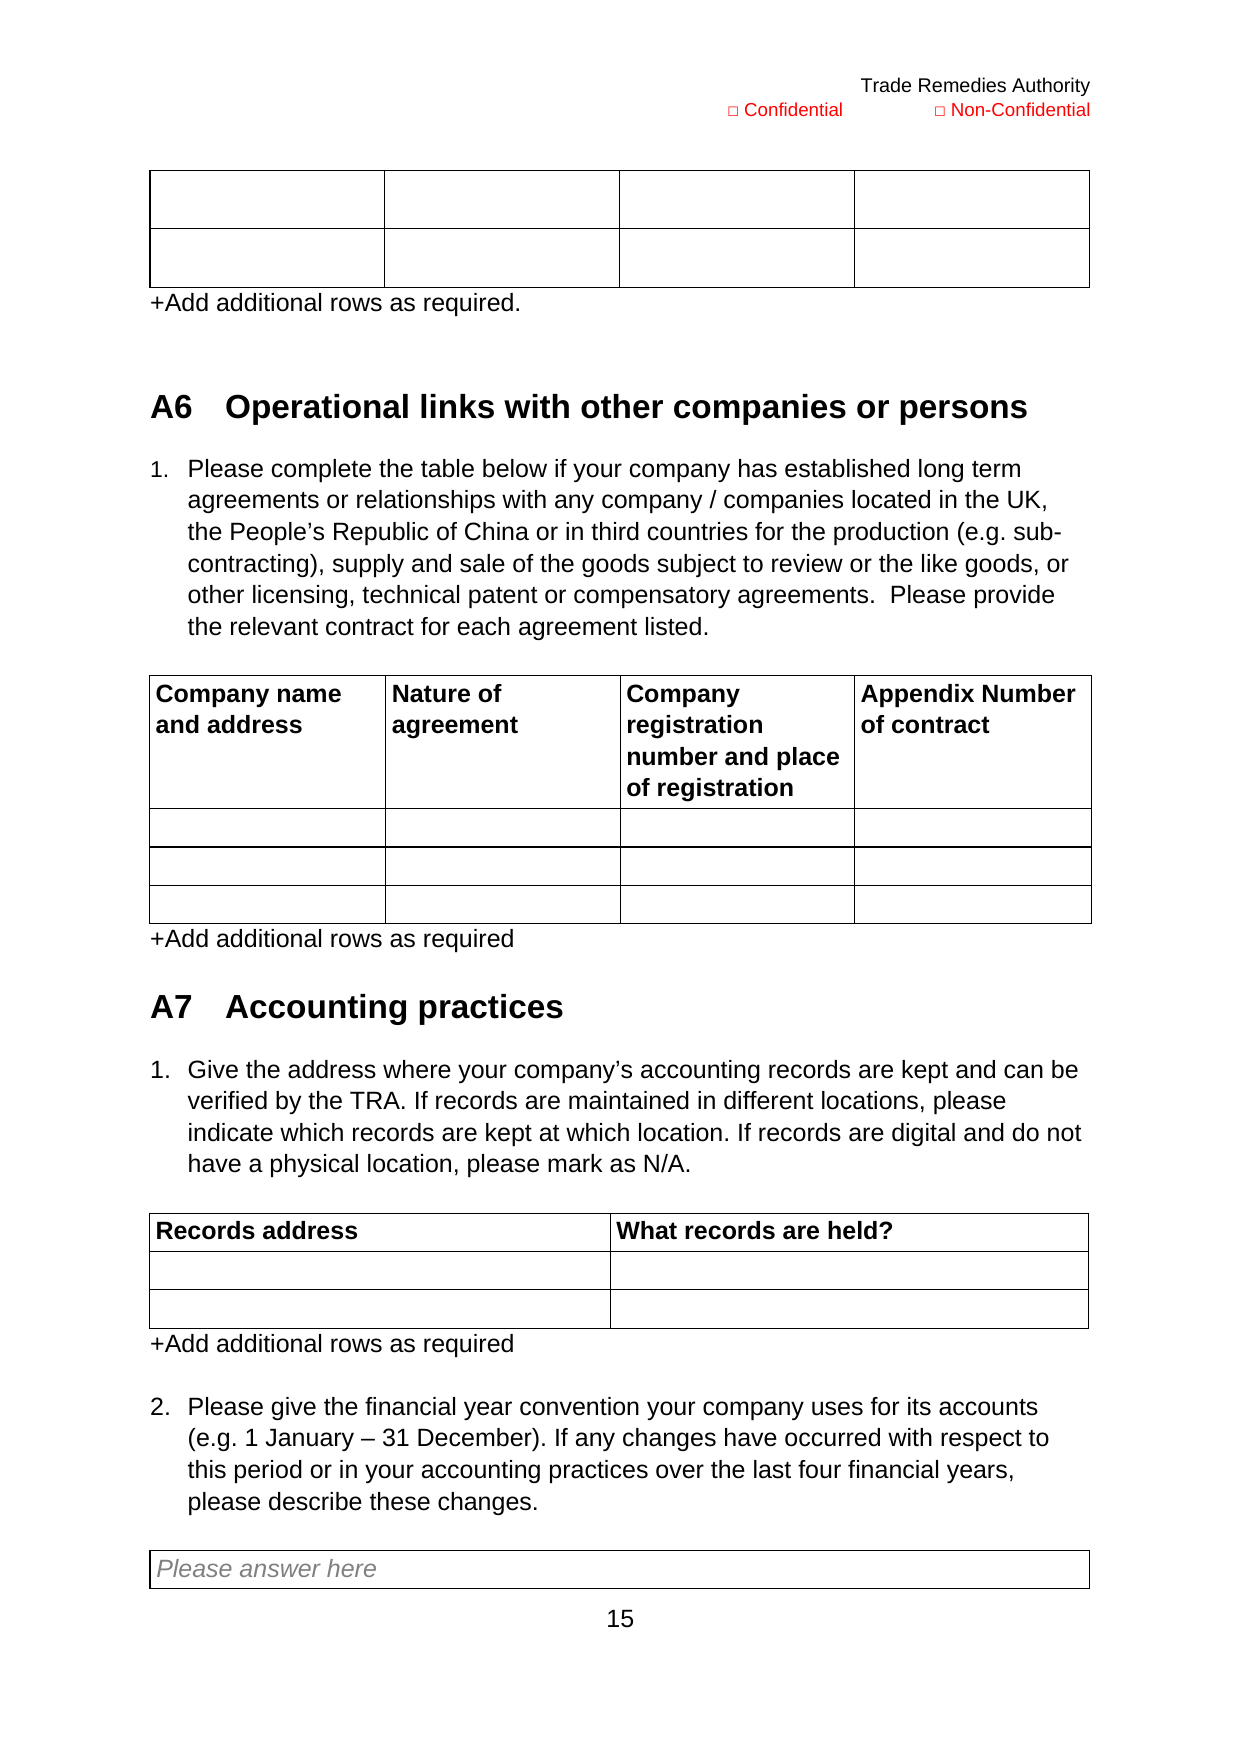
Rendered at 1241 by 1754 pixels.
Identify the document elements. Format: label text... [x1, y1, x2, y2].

table_cell [386, 848, 620, 885]
list Give the address where your company’s accounting records are kept and can be verified by the TRA. If records are maintained in different locations, please indicate which records are kept at which location. If records are digital and do not have a physical location, please mark as N/A. [150, 1054, 1090, 1178]
table_cell [151, 171, 384, 228]
table_cell [150, 848, 385, 885]
table_cell [386, 809, 620, 846]
table_cell [385, 229, 619, 287]
list Please give the financial year convention your company uses for its accounts (e.g. 1 January – 31 December). If any changes have occurred with respect to this period or in your accounting practices over the last four financial years, please describe these changes. [150, 1392, 1090, 1515]
table_cell [611, 1252, 1088, 1289]
table_cell [150, 809, 385, 846]
table_cell [620, 171, 854, 228]
table_cell [386, 886, 620, 923]
table_cell [855, 171, 1089, 228]
text +Add additional rows as required [150, 1329, 1090, 1357]
text +Add additional rows as required. [150, 288, 1090, 317]
list Please complete the table below if your company has established long term agreements or relationships with any company / companies located in the UK, the People’s Republic of China or in third countries for the production (e.g. sub-contracting), supply and sale of the goods subject to review or the like goods, or other licensing, technical patent or compensatory agreements. Please provide the relevant contract for each agreement listed. [150, 454, 1090, 640]
text +Add additional rows as required [150, 924, 1090, 953]
table_cell [150, 1252, 610, 1289]
subtitle A7 Accounting practices [150, 987, 1090, 1026]
table_header Records address [150, 1214, 610, 1251]
table_header Company name and address [150, 676, 385, 808]
table_header Please answer here [151, 1551, 1089, 1588]
table_header Appendix Number of contract [855, 676, 1091, 808]
table_cell [621, 886, 854, 923]
table_cell [151, 229, 384, 287]
subtitle A6 Operational links with other companies or persons [150, 387, 1090, 425]
table_header Company registration number and place of registration [621, 676, 854, 808]
table_cell [621, 848, 854, 885]
table_cell [150, 886, 385, 923]
table_cell [620, 229, 854, 287]
table_header Nature of agreement [386, 676, 620, 808]
table_cell [855, 809, 1091, 846]
table_cell [855, 229, 1089, 287]
table_cell [855, 848, 1091, 885]
table_cell [150, 1290, 610, 1328]
table_cell [385, 171, 619, 228]
table_cell [855, 886, 1091, 923]
table_header What records are held? [611, 1214, 1088, 1251]
table_cell [611, 1290, 1088, 1328]
table_cell [621, 809, 854, 846]
